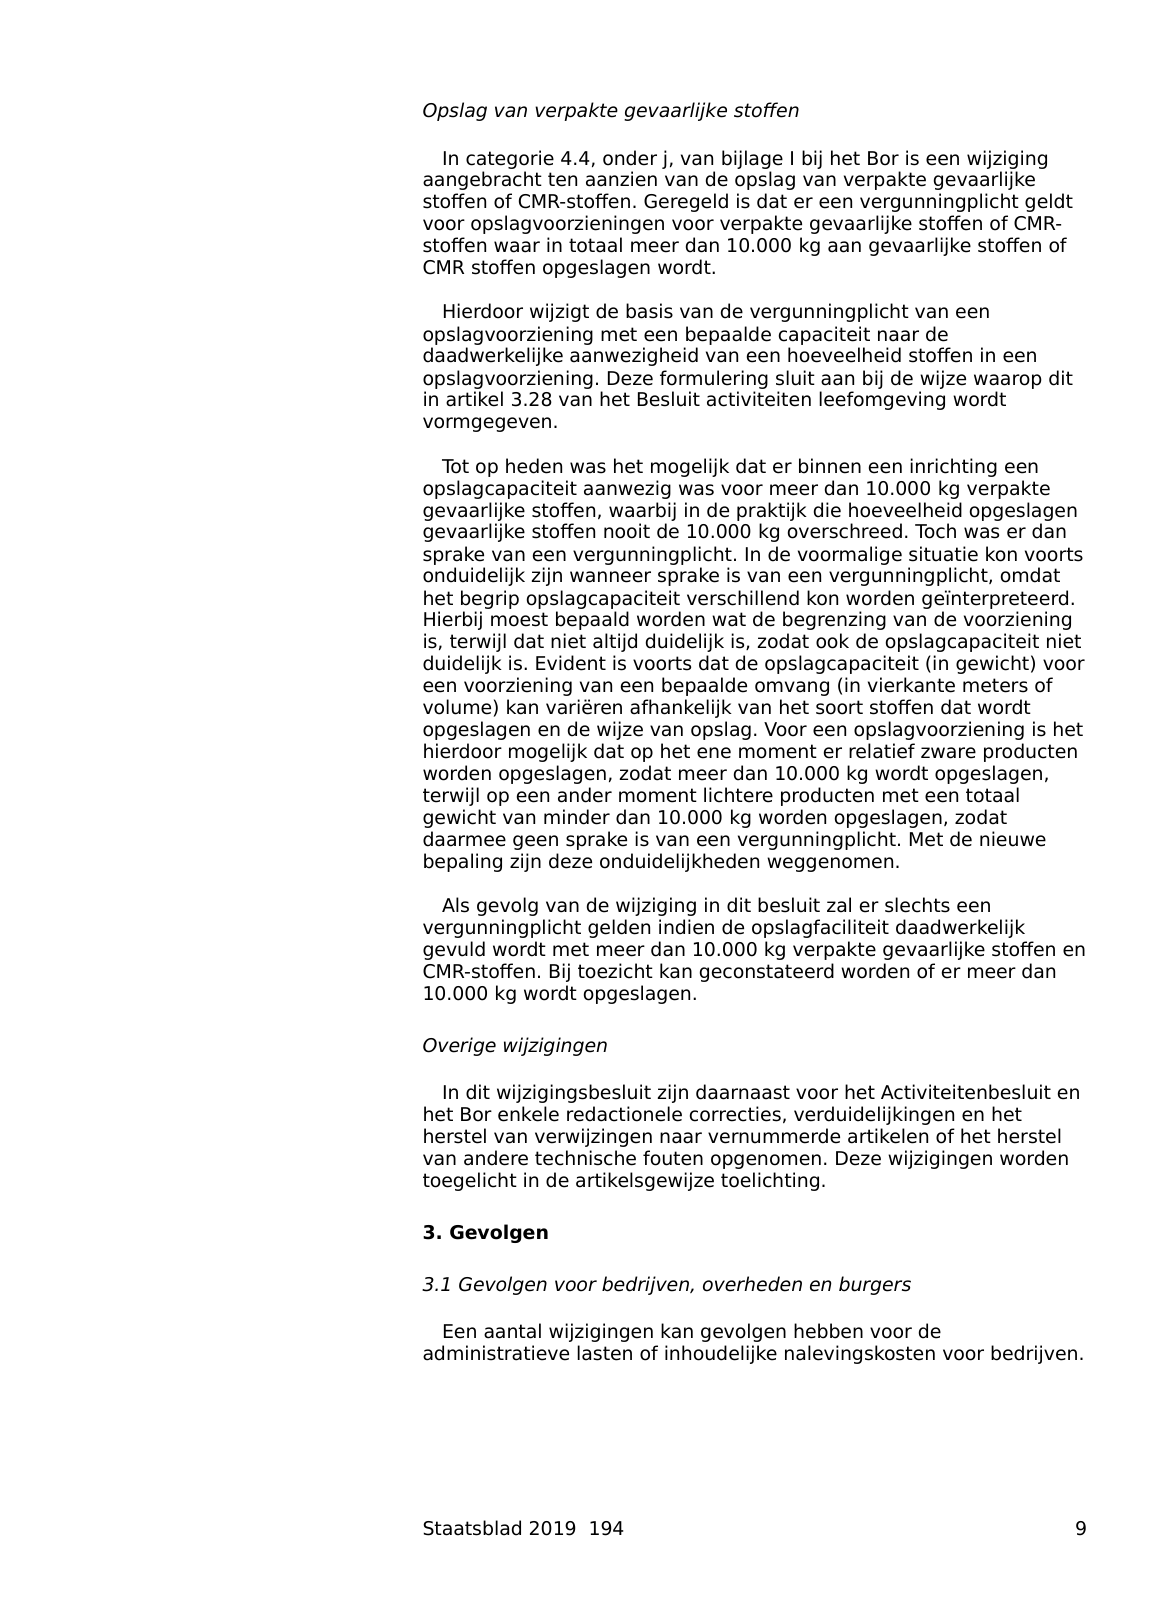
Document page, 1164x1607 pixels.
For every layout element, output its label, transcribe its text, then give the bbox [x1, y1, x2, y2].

subtitle 3.1 Gevolgen voor bedrijven, overheden en burgers [422, 1274, 1087, 1296]
text Tot op heden was het mogelijk dat er binnen een inrichting een opslagcapaciteit aanwezig was voor meer dan 10.000 kg verpakte gevaarlijke stoffen, waarbij in de praktijk die hoeveelheid opgeslagen gevaarlijke stoffen nooit de 10.000 kg overschreed. Toch was er dan sprake van een vergunningplicht. In de voormalige situatie kon voorts onduidelijk zijn wanneer sprake is van een vergunningplicht, omdat het begrip opslagcapaciteit verschillend kon worden geïnterpreteerd. Hierbij moest bepaald worden wat de begrenzing van de voorziening is, terwijl dat niet altijd duidelijk is, zodat ook de opslagcapaciteit niet duidelijk is. Evident is voorts dat de opslagcapaciteit (in gewicht) voor een voorziening van een bepaalde omvang (in vierkante meters of volume) kan variëren afhankelijk van het soort stoffen dat wordt opgeslagen en de wijze van opslag. Voor een opslagvoorziening is het hierdoor mogelijk dat op het ene moment er relatief zware producten worden opgeslagen, zodat meer dan 10.000 kg wordt opgeslagen, terwijl op een ander moment lichtere producten met een totaal gewicht van minder dan 10.000 kg worden opgeslagen, zodat daarmee geen sprake is van een vergunningplicht. Met de nieuwe bepaling zijn deze onduidelijkheden weggenomen. [422, 456, 1087, 873]
text In categorie 4.4, onder j, van bijlage I bij het Bor is een wijziging aangebracht ten aanzien van de opslag van verpakte gevaarlijke stoffen of CMR-stoffen. Geregeld is dat er een vergunningplicht geldt voor opslagvoorzieningen voor verpakte gevaarlijke stoffen of CMR-stoffen waar in totaal meer dan 10.000 kg aan gevaarlijke stoffen of CMR stoffen opgeslagen wordt. [422, 147, 1087, 279]
subtitle Overige wijzigingen [422, 1035, 1087, 1057]
text In dit wijzigingsbesluit zijn daarnaast voor het Activiteitenbesluit en het Bor enkele redactionele correcties, verduidelijkingen en het herstel van verwijzingen naar vernummerde artikelen of het herstel van andere technische fouten opgenomen. Deze wijzigingen worden toegelicht in de artikelsgewijze toelichting. [422, 1082, 1087, 1192]
subtitle Opslag van verpakte gevaarlijke stoffen [422, 100, 1087, 122]
subtitle 3. Gevolgen [422, 1222, 1087, 1244]
text Als gevolg van de wijziging in dit besluit zal er slechts een vergunningplicht gelden indien de opslagfaciliteit daadwerkelijk gevuld wordt met meer dan 10.000 kg verpakte gevaarlijke stoffen en CMR-stoffen. Bij toezicht kan geconstateerd worden of er meer dan 10.000 kg wordt opgeslagen. [422, 895, 1087, 1005]
text Hierdoor wijzigt de basis van de vergunningplicht van een opslagvoorziening met een bepaalde capaciteit naar de daadwerkelijke aanwezigheid van een hoeveelheid stoffen in een opslagvoorziening. Deze formulering sluit aan bij de wijze waarop dit in artikel 3.28 van het Besluit activiteiten leefomgeving wordt vormgegeven. [422, 301, 1087, 433]
text Een aantal wijzigingen kan gevolgen hebben voor de administratieve lasten of inhoudelijke nalevingskosten voor bedrijven. [422, 1321, 1087, 1365]
